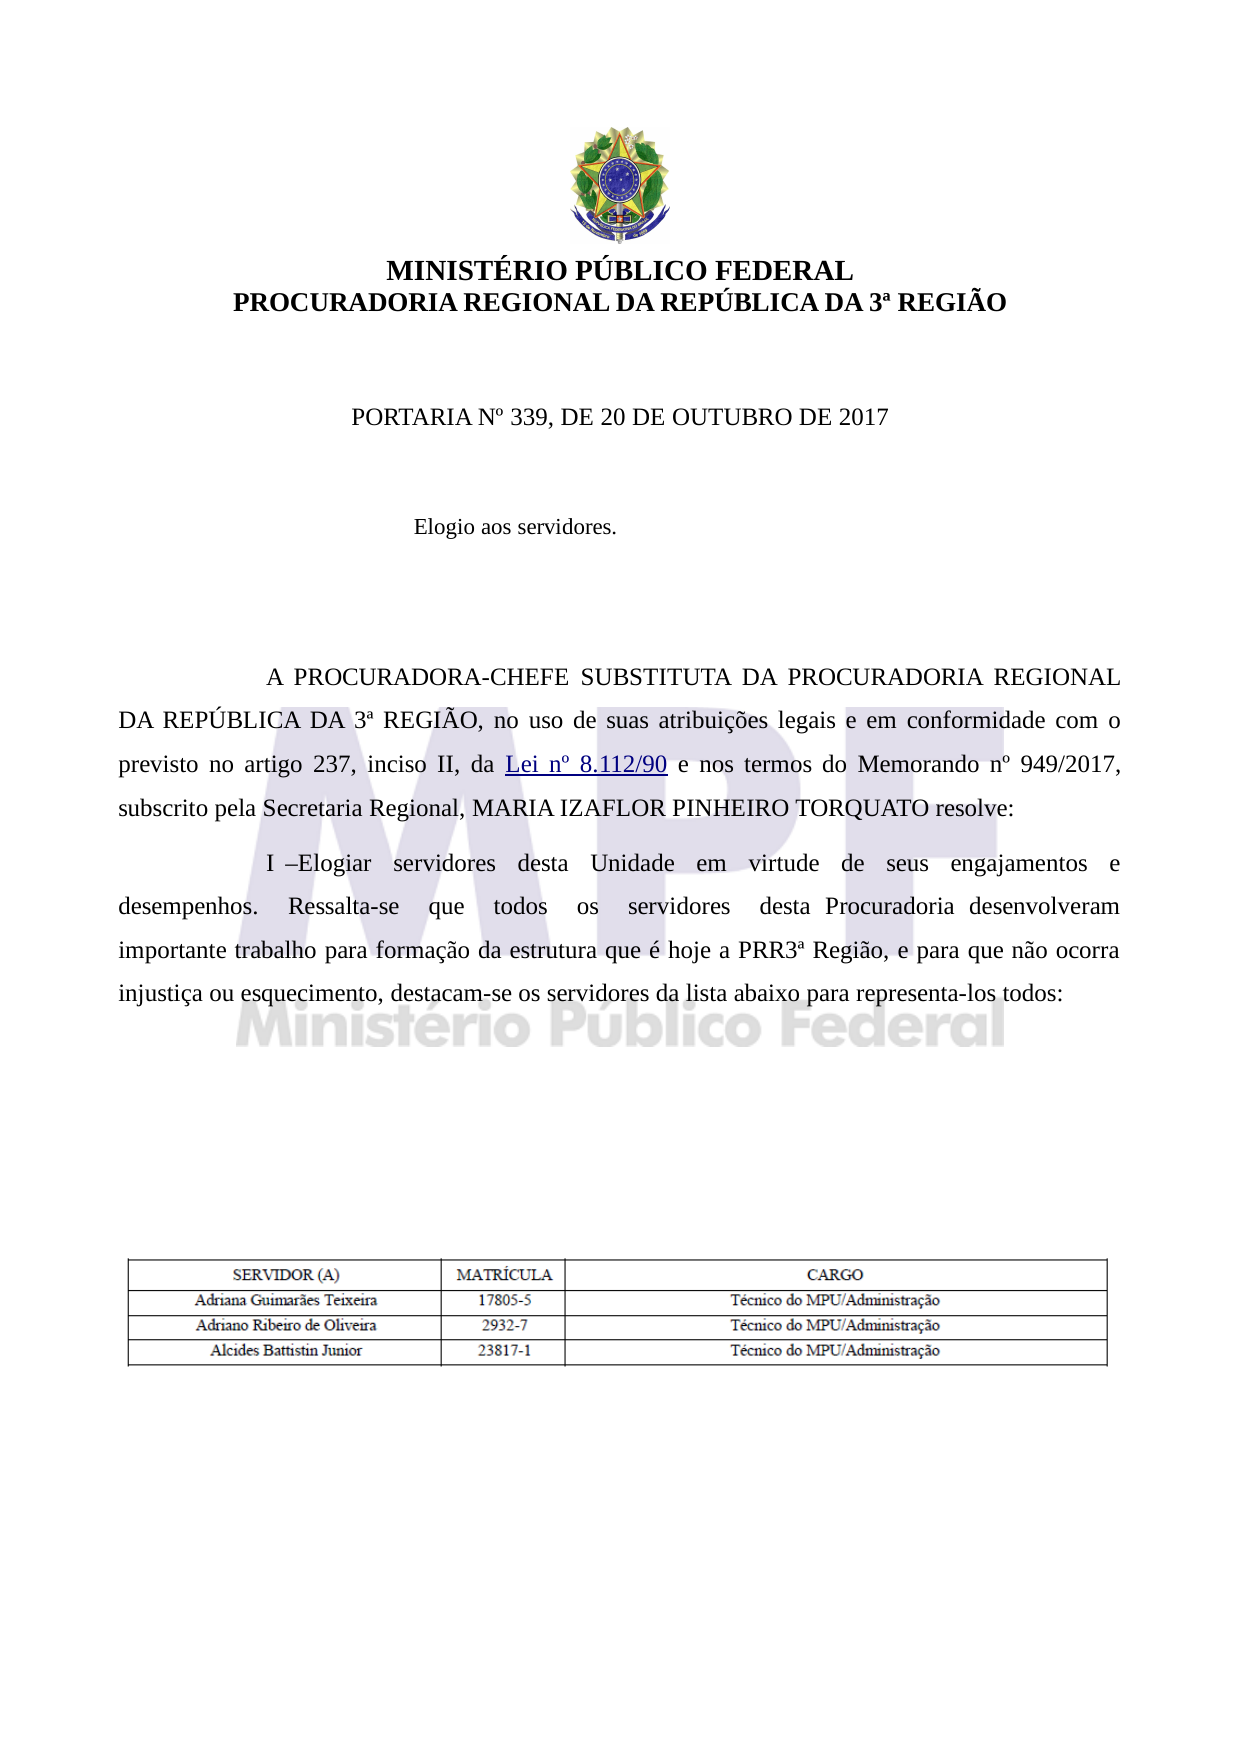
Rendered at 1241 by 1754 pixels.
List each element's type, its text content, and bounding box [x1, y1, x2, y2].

text Elogio aos servidores. [413, 513, 1122, 539]
text PORTARIA Nº 339, DE 20 DE OUTUBRO DE 2017 [118, 402, 1122, 431]
text I –Elogiar servidores desta Unidade em virtude de seus engajamentos e desempenhos. Ressalta-se que todos os servidores desta Procuradoria desenvolveram importante trabalho para formação da estrutura que é hoje a PRR3ª Região, e para que não ocorra injustiça ou esquecimento, destacam-se os servidores da lista abaixo para representa-los todos: [118, 848, 1122, 1007]
picture [236, 821, 1004, 848]
text A PROCURADORA-CHEFE SUBSTITUTA DA PROCURADORIA REGIONAL DA REPÚBLICA DA 3ª REGIÃO, no uso de suas atribuições legais e em conformidade com o previsto no artigo 237, inciso II, da Lei nº 8.112/90 e nos termos do Memorando nº 949/2017, subscrito pela Secretaria Regional, MARIA IZAFLOR PINHEIRO TORQUATO resolve: [118, 662, 1122, 821]
picture [118, 1255, 1123, 1372]
picture [236, 1007, 1004, 1047]
